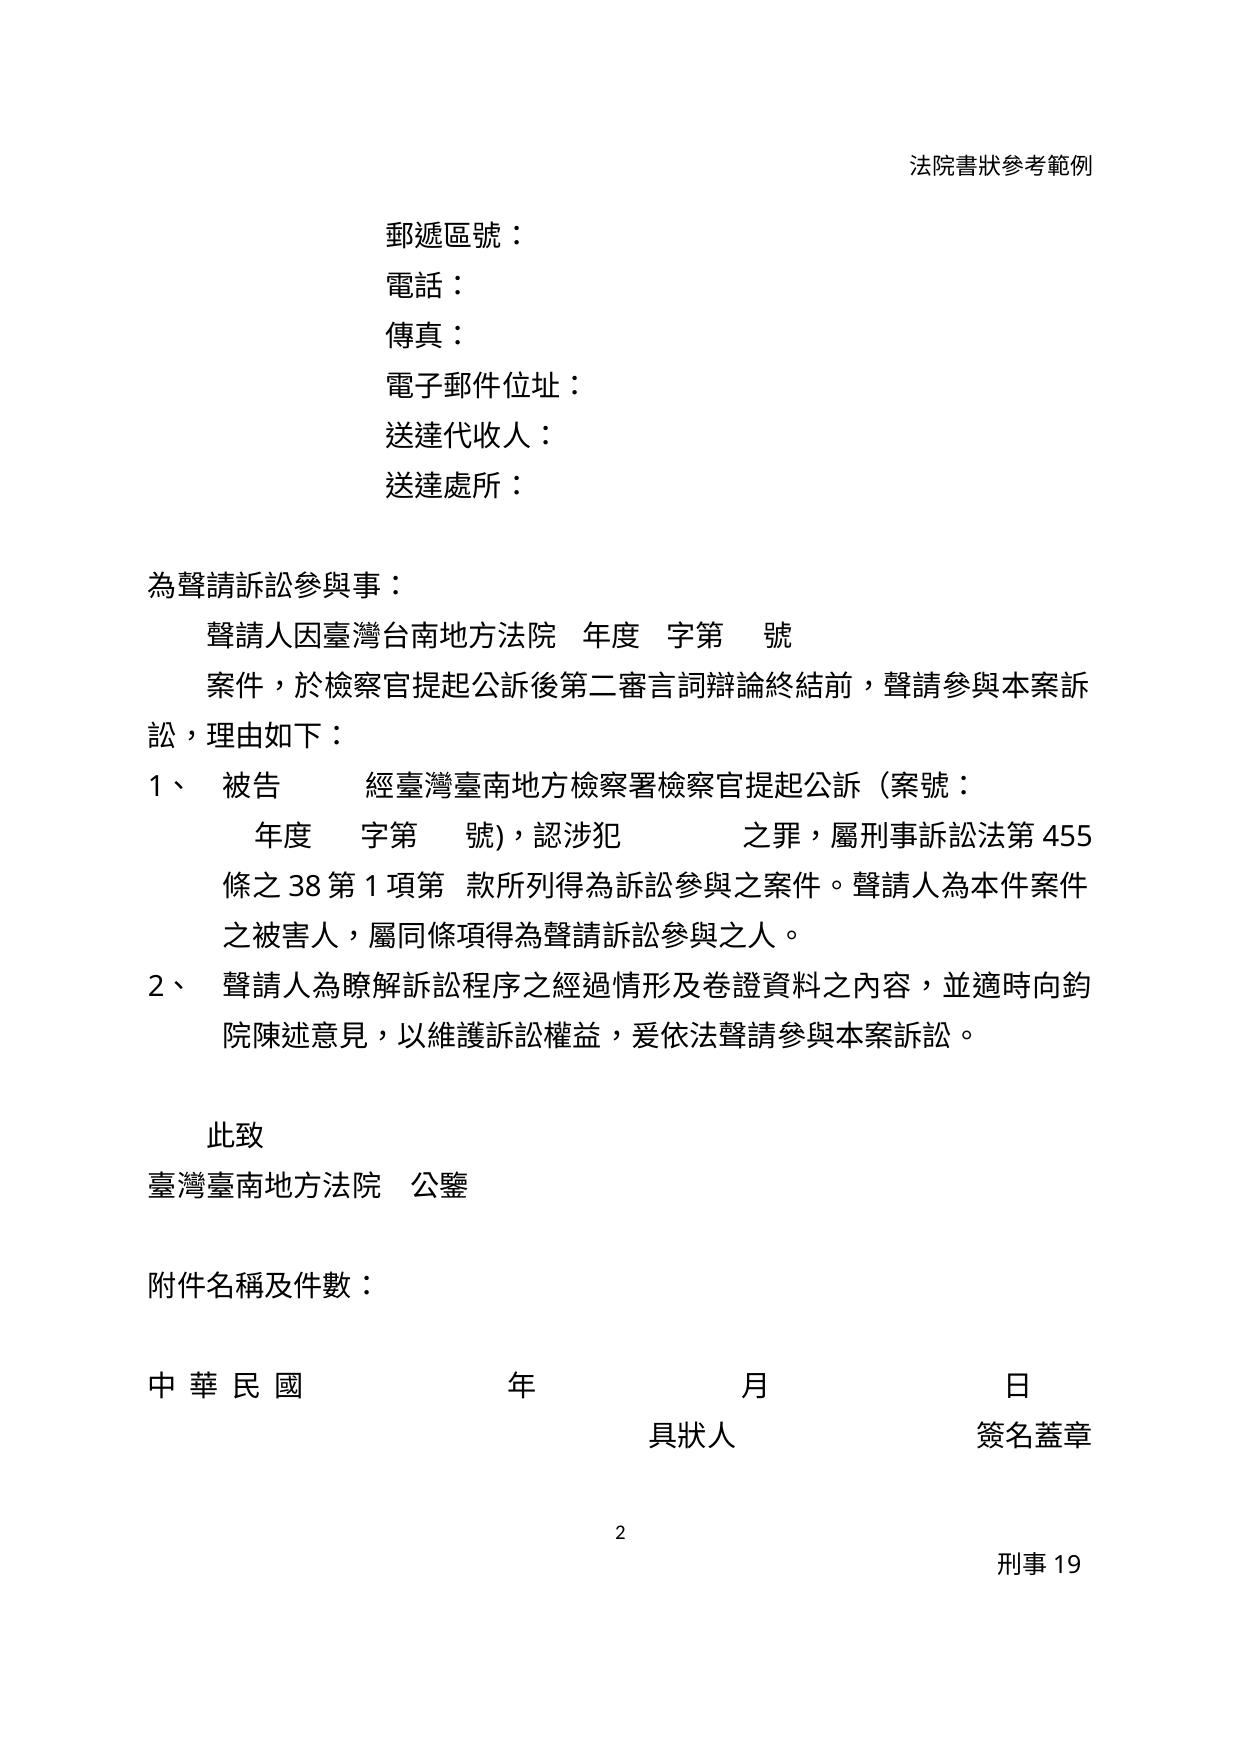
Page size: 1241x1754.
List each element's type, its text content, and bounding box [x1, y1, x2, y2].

text 郵遞區號： [385, 207, 1092, 257]
text 電話： [385, 257, 1092, 307]
text 此致 [148, 1107, 1092, 1157]
list 聲請人為瞭解訴訟程序之經過情形及卷證資料之內容，並適時向鈞院陳述意見，以維護訴訟權益，爰依法聲請參與本案訴訟。 [148, 957, 1092, 1057]
text 臺灣臺南地方法院 公鑒 [148, 1157, 1092, 1207]
text 附件名稱及件數： [148, 1257, 1092, 1307]
text 案件，於檢察官提起公訴後第二審言詞辯論終結前，聲請參與本案訴訟，理由如下： [148, 657, 1092, 757]
text 送達處所： [385, 457, 1092, 507]
text 中 華 民 國 年 月 日 [148, 1357, 1092, 1407]
text 具狀人 簽名蓋章 [148, 1407, 1092, 1457]
list 年度 字第 號)，認涉犯 之罪，屬刑事訴訟法第455條之38第1項第 款所列得為訴訟參與之案件。聲請人為本件案件之被害人，屬同條項得為聲請訴訟參與之人。 [223, 807, 1092, 957]
text 為聲請訴訟參與事： [148, 557, 1092, 607]
text 電子郵件位址： [385, 357, 1092, 407]
list 被告 經臺灣臺南地方檢察署檢察官提起公訴（案號： [148, 757, 1092, 807]
text 傳真： [385, 307, 1092, 357]
text 聲請人因臺灣台南地方法院 年度 字第 號 [148, 607, 1092, 657]
text 送達代收人： [385, 407, 1092, 457]
